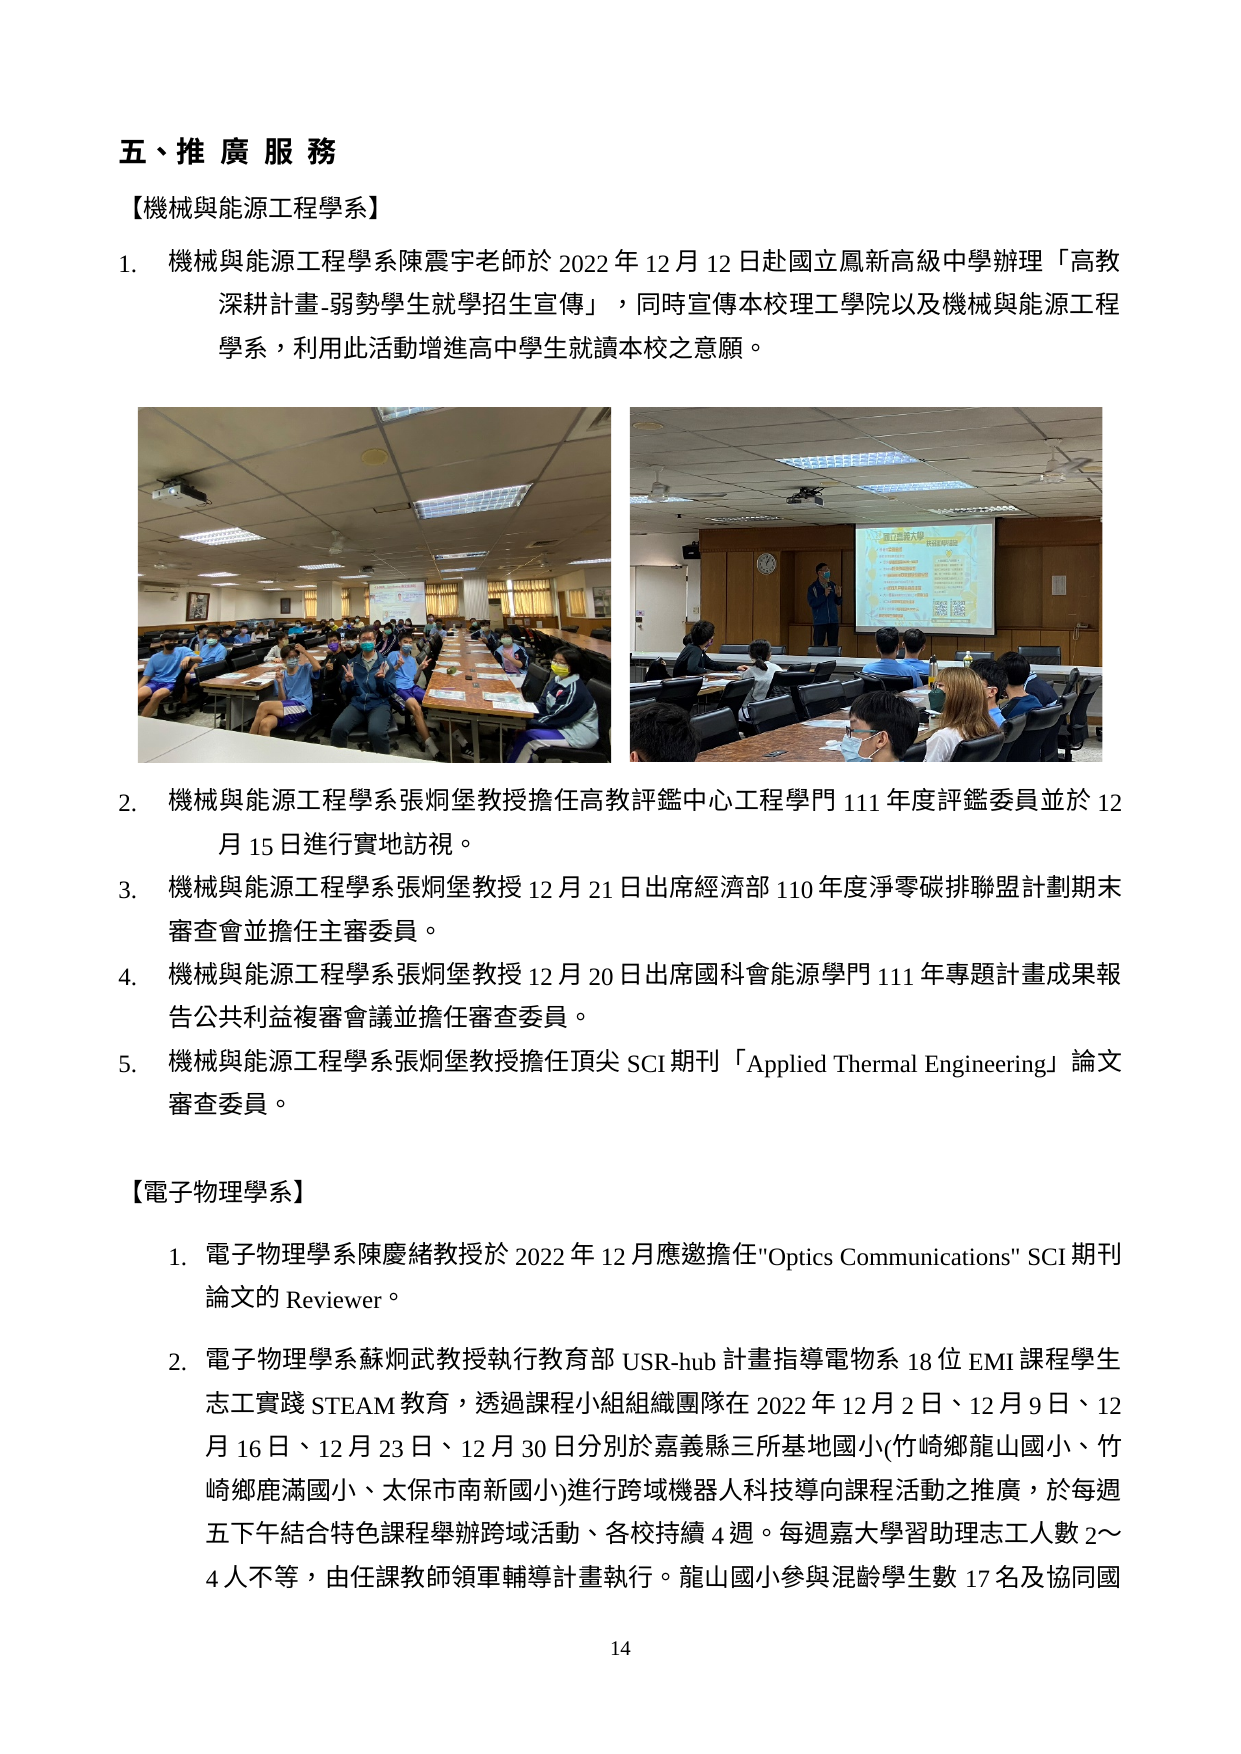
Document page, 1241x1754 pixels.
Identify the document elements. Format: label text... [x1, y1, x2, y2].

text 【電子物理學系】 [118, 1172, 1122, 1208]
list 機械與能源工程學系張烔堡教授擔任頂尖SCI期刊「Applied Thermal Engineering」論文審查委員。 [118, 1041, 1122, 1121]
list 機械與能源工程學系張烔堡教授12月20日出席國科會能源學門111年專題計畫成果報告公共利益複審會議並擔任審查委員。 [118, 954, 1122, 1034]
list 電子物理學系陳慶緒教授於2022年12月應邀擔任"Optics Communications" SCI期刊論文的Reviewer。 [168, 1234, 1122, 1314]
list 機械與能源工程學系張烔堡教授擔任高教評鑑中心工程學門111年度評鑑委員並於12月15日進行實地訪視。 [118, 781, 1122, 860]
list 機械與能源工程學系張烔堡教授12月21日出席經濟部110年度淨零碳排聯盟計劃期末審查會並擔任主審委員。 [118, 868, 1122, 947]
list 電子物理學系蘇炯武教授執行教育部USR-hub計畫指導電物系18位EMI課程學生志工實踐STEAM教育，透過課程小組組織團隊在2022年12月2日、12月9日、12月16日、12月23日、12月30日分別於嘉義縣三所基地國小(竹崎鄉龍山國小、竹崎鄉鹿滿國小、太保市南新國小)進行跨域機器人科技導向課程活動之推廣，於每週五下午結合特色課程舉辦跨域活動、各校持續4週。每週嘉大學習助理志工人數2～4人不等，由任課教師領軍輔導計畫執行。龍山國小參與混齡學生數17名及協同國 [168, 1340, 1122, 1593]
text 【機械與能源工程學系】 [118, 189, 1122, 225]
text 五、推 廣 服 務 [118, 129, 1122, 171]
list 機械與能源工程學系陳震宇老師於2022年12月12日赴國立鳳新高級中學辦理「高教深耕計畫-弱勢學生就學招生宣傳」，同時宣傳本校理工學院以及機械與能源工程學系，利用此活動增進高中學生就讀本校之意願。 [118, 242, 1122, 365]
